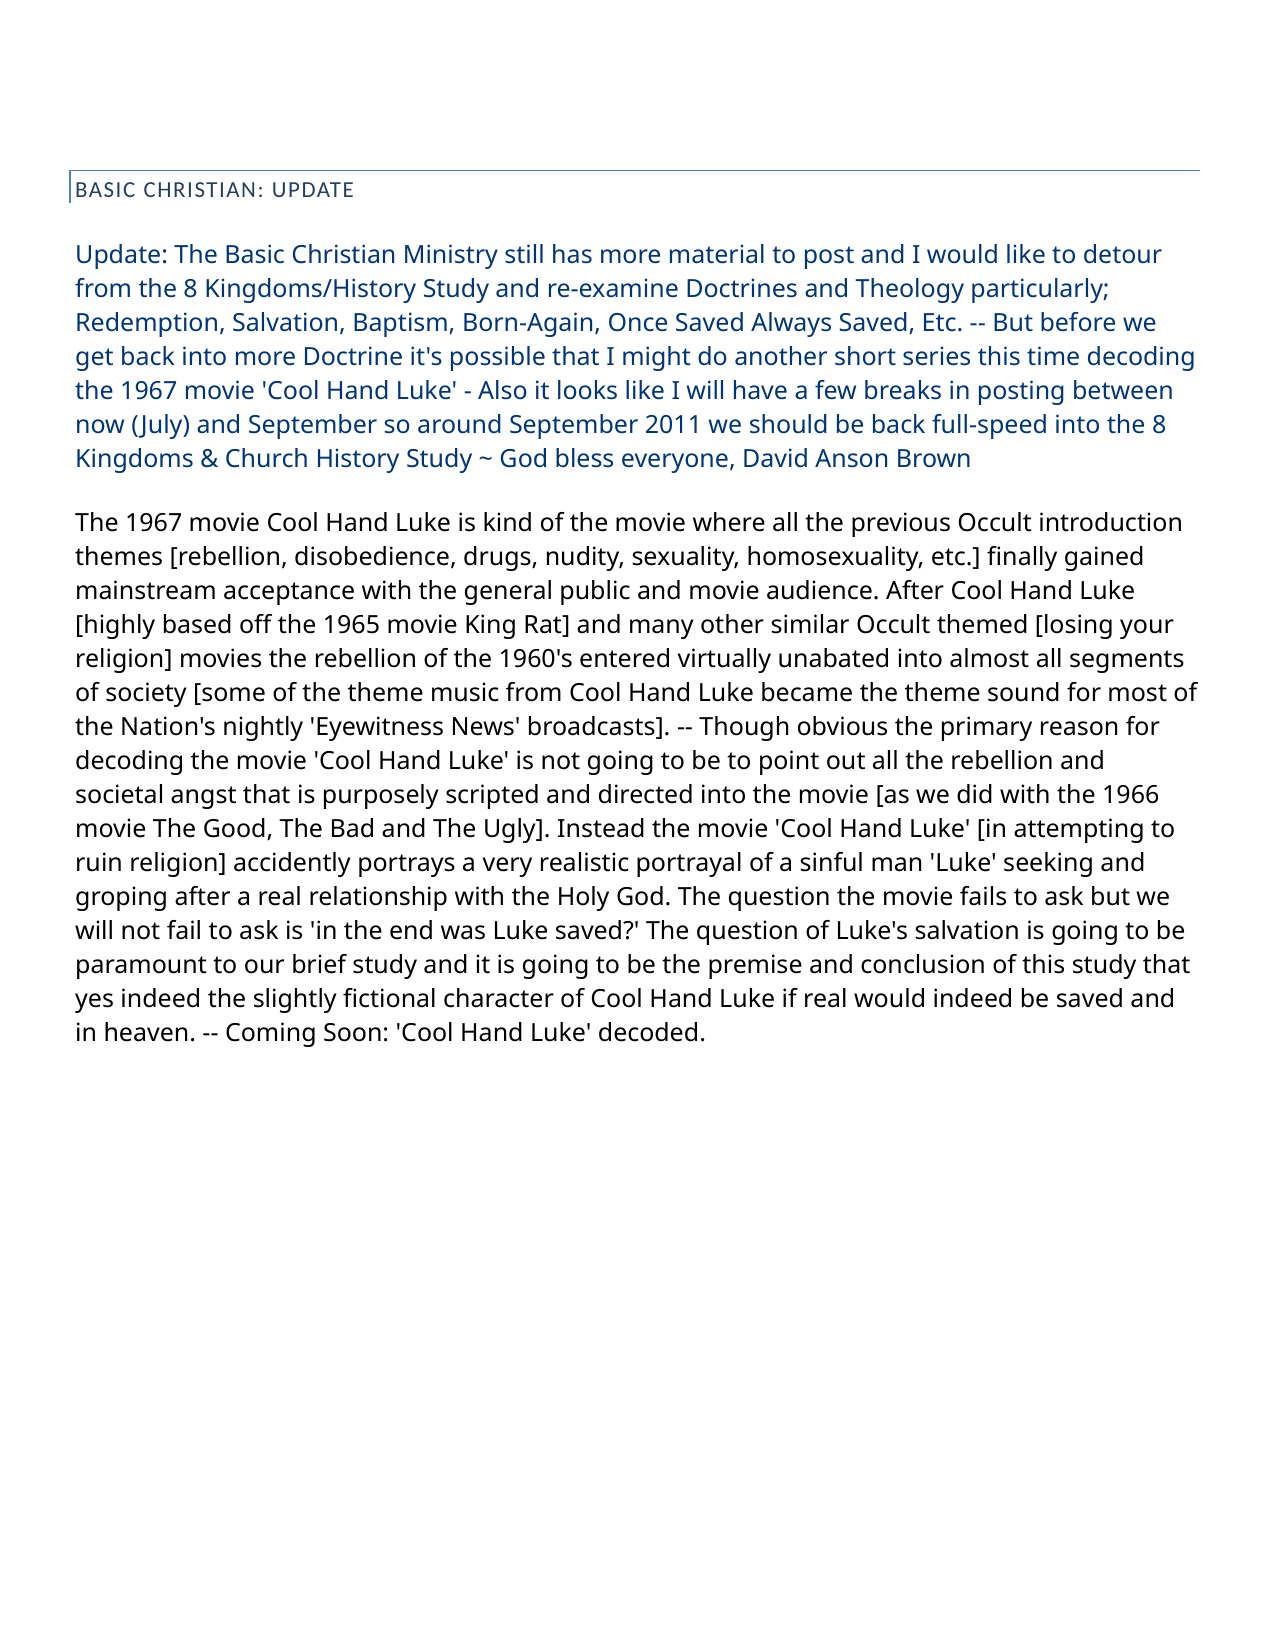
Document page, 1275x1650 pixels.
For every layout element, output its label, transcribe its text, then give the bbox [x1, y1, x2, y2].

text The 1967 movie Cool Hand Luke is kind of the movie where all the previous Occult introduction themes [rebellion, disobedience, drugs, nudity, sexuality, homosexuality, etc.] finally gained mainstream acceptance with the general public and movie audience. After Cool Hand Luke [highly based off the 1965 movie King Rat] and many other similar Occult themed [losing your religion] movies the rebellion of the 1960's entered virtually unabated into almost all segments of society [some of the theme music from Cool Hand Luke became the theme sound for most of the Nation's nightly 'Eyewitness News' broadcasts]. -- Though obvious the primary reason for decoding the movie 'Cool Hand Luke' is not going to be to point out all the rebellion and societal angst that is purposely scripted and directed into the movie [as we did with the 1966 movie The Good, The Bad and The Ugly]. Instead the movie 'Cool Hand Luke' [in attempting to ruin religion] accidently portrays a very realistic portrayal of a sinful man 'Luke' seeking and groping after a real relationship with the Holy God. The question the movie fails to ask but we will not fail to ask is 'in the end was Luke saved?' The question of Luke's salvation is going to be paramount to our brief study and it is going to be the premise and conclusion of this study that yes indeed the slightly fictional character of Cool Hand Luke if real would indeed be saved and in heaven. -- Coming Soon: 'Cool Hand Luke' decoded. [75, 504, 1200, 1049]
subtitle Basic Christian: Update [71, 171, 1200, 203]
text Update: The Basic Christian Ministry still has more material to post and I would like to detour from the 8 Kingdoms/History Study and re-examine Doctrines and Theology particularly; Redemption, Salvation, Baptism, Born-Again, Once Saved Always Saved, Etc. -- But before we get back into more Doctrine it's possible that I might do another short series this time decoding the 1967 movie 'Cool Hand Luke' - Also it looks like I will have a few breaks in posting between now (July) and September so around September 2011 we should be back full-speed into the 8 Kingdoms & Church History Study ~ God bless everyone, David Anson Brown [75, 237, 1200, 475]
